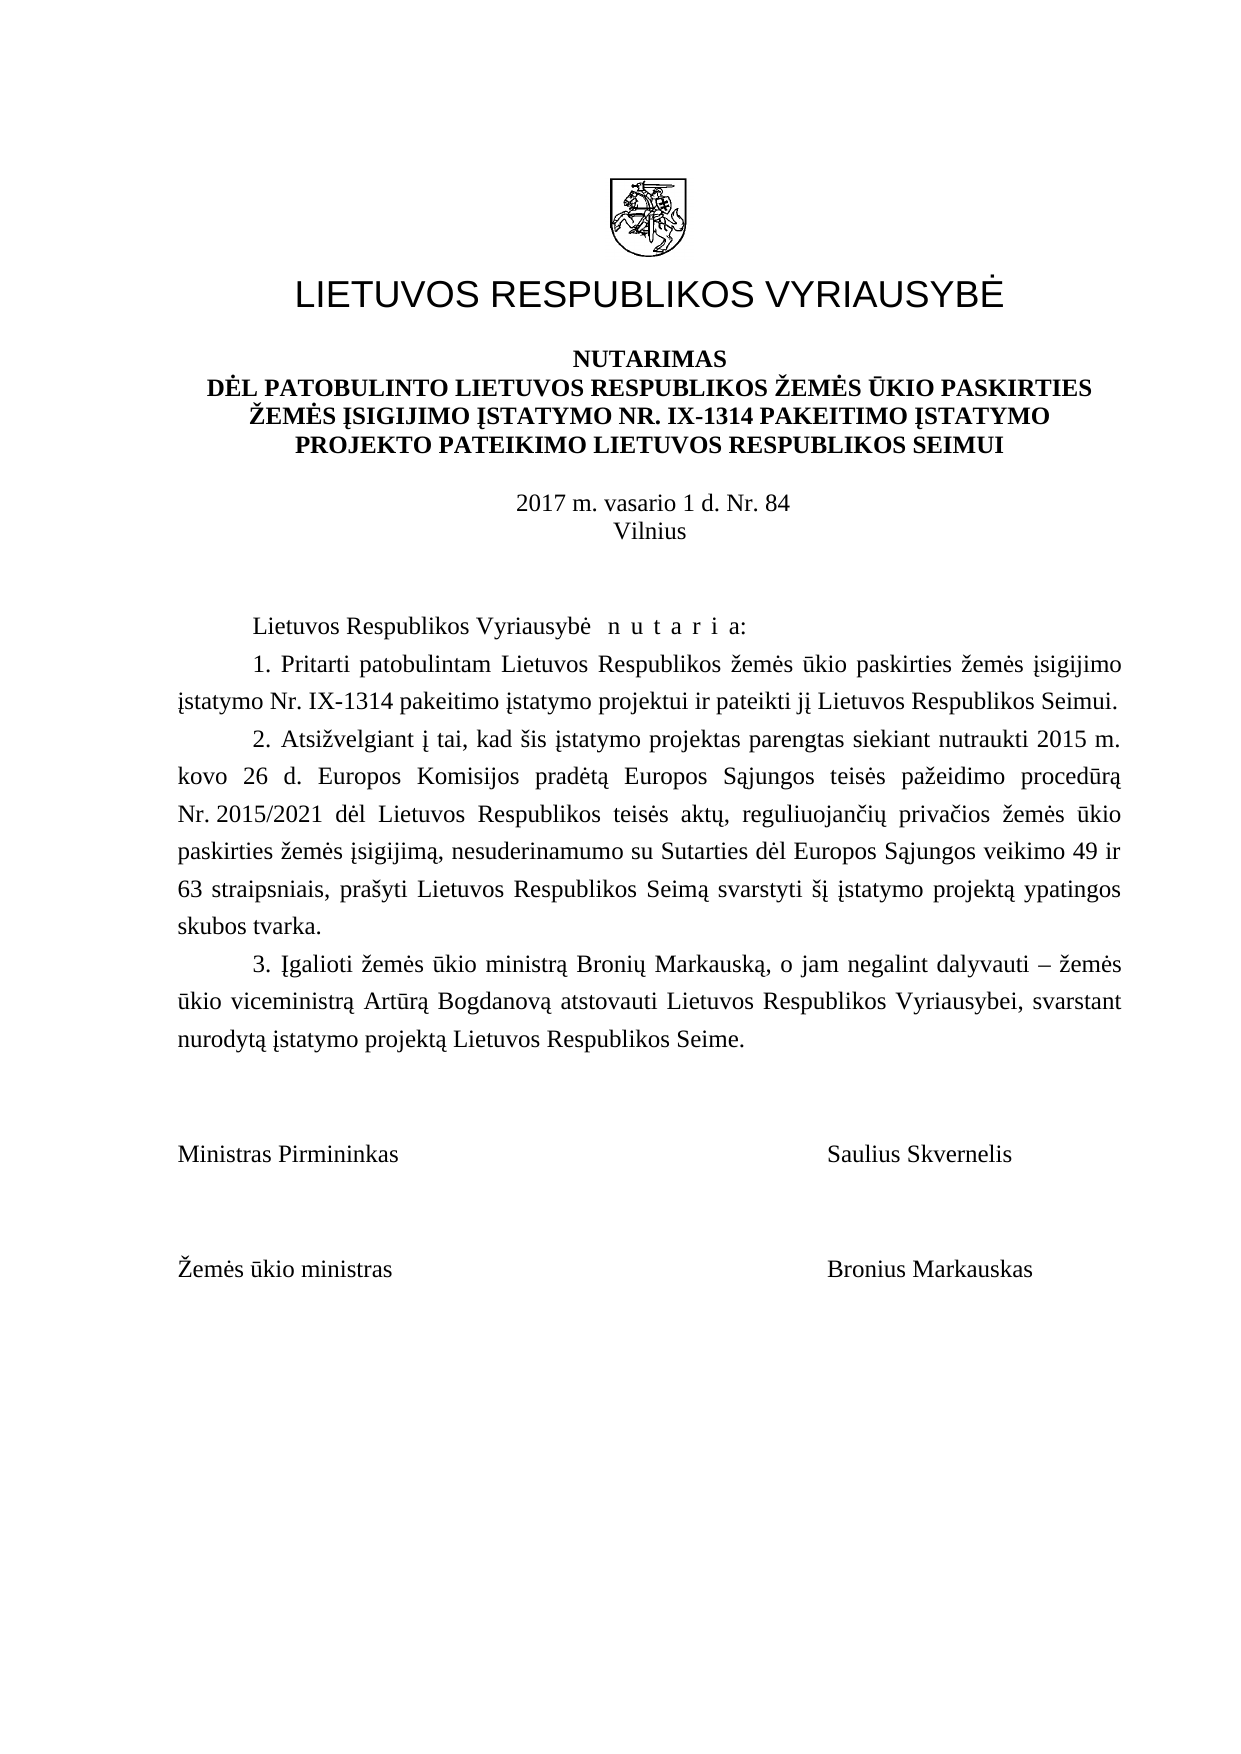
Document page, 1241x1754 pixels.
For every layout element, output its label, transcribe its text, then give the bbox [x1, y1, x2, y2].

text Vilnius [177, 516, 1122, 545]
text 3. Įgalioti žemės ūkio ministrą Bronių Markauską, o jam negalint dalyvauti – žemės ūkio viceministrą Artūrą Bogdanovą atstovauti Lietuvos Respublikos Vyriausybei, svarstant nurodytą įstatymo projektą Lietuvos Respublikos Seime. [177, 940, 1122, 1053]
text 1. Pritarti patobulintam Lietuvos Respublikos žemės ūkio paskirties žemės įsigijimo įstatymo Nr. IX-1314 pakeitimo įstatymo projektui ir pateikti jį Lietuvos Respublikos Seimui. [177, 640, 1122, 715]
text Lietuvos Respublikos Vyriausybė nutaria: [177, 603, 1122, 640]
text Lietuvos Respublikos Vyriausybė [177, 272, 1122, 315]
text nutarimas [177, 344, 1122, 373]
text 2. Atsižvelgiant į tai, kad šis įstatymo projektas parengtas siekiant nutraukti 2015 m. kovo 26 d. Europos Komisijos pradėtą Europos Sąjungos teisės pažeidimo procedūrą Nr. 2015/2021 dėl Lietuvos Respublikos teisės aktų, reguliuojančių privačios žemės ūkio paskirties žemės įsigijimą, nesuderinamumo su Sutarties dėl Europos Sąjungos veikimo 49 ir 63 straipsniais, prašyti Lietuvos Respublikos Seimą svarstyti šį įstatymo projektą ypatingos skubos tvarka. [177, 715, 1122, 940]
text Žemės ūkio ministras Bronius Markauskas [177, 1254, 1122, 1283]
text Ministras Pirmininkas Saulius Skvernelis [177, 1139, 1122, 1168]
text 2017 m. vasario 1 d. Nr. 84 [177, 488, 1122, 516]
text DĖL PATOBULINTO LIETUVOS RESPUBLIKOS ŽEMĖS ŪKIO PASKIRTIES ŽEMĖS ĮSIGIJIMO ĮSTATYMO NR. IX-1314 PAKEITIMO ĮSTATYMO PROJEKTO PATEIKIMO LIETUVOS RESPUBLIKOS SEIMUI [177, 373, 1122, 459]
